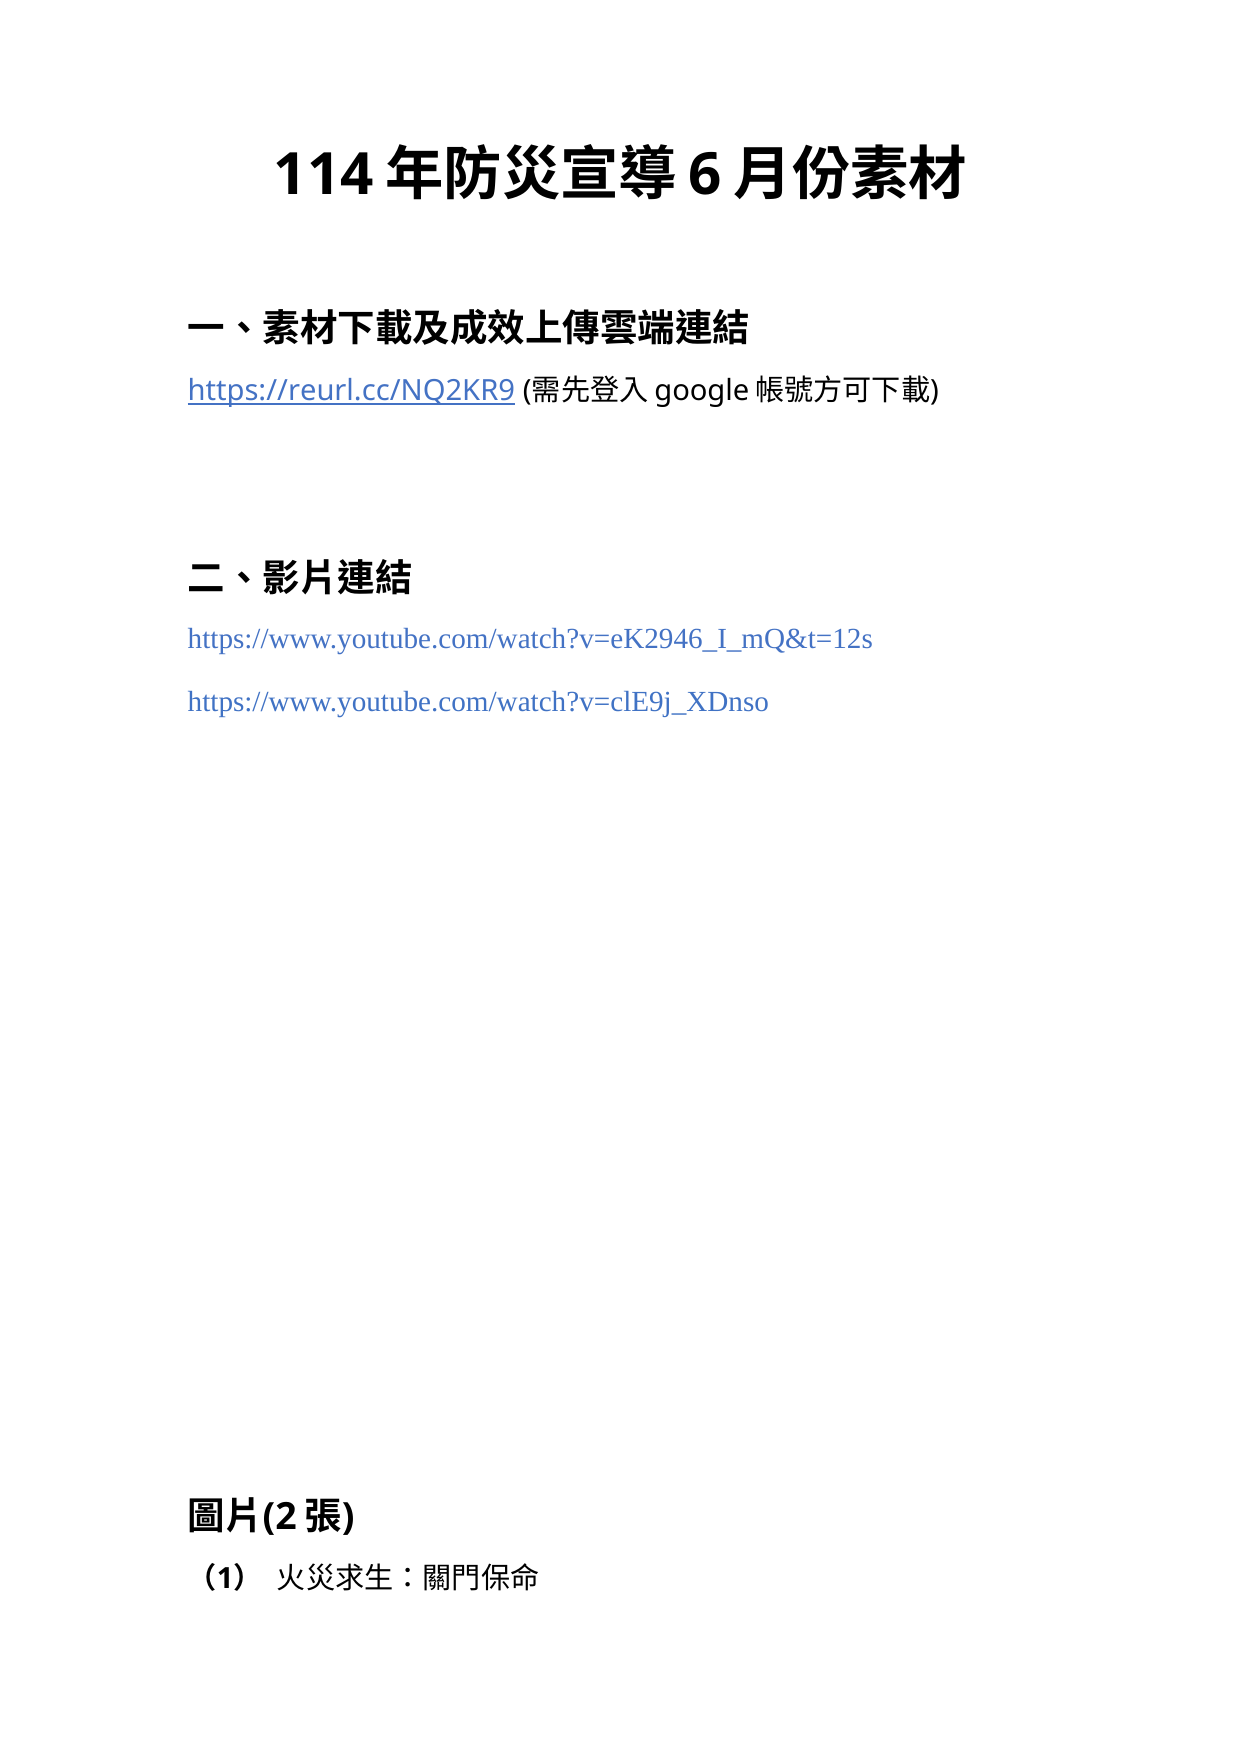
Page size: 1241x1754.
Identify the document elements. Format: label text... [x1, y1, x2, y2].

text https://www.youtube.com/watch?v=eK2946_I_mQ&t=12s [187, 596, 1053, 659]
text https://reurl.cc/NQ2KR9 (需先登入google帳號方可下載) [187, 346, 1053, 409]
text 一、素材下載及成效上傳雲端連結 [187, 284, 1053, 346]
list 火災求生：關門保命 [187, 1534, 1053, 1596]
text 圖片(2張) [187, 1471, 1053, 1534]
text https://www.youtube.com/watch?v=clE9j_XDnso [187, 659, 1053, 721]
text 114年防災宣導6月份素材 [187, 96, 1053, 221]
text 二、影片連結 [187, 534, 1053, 596]
